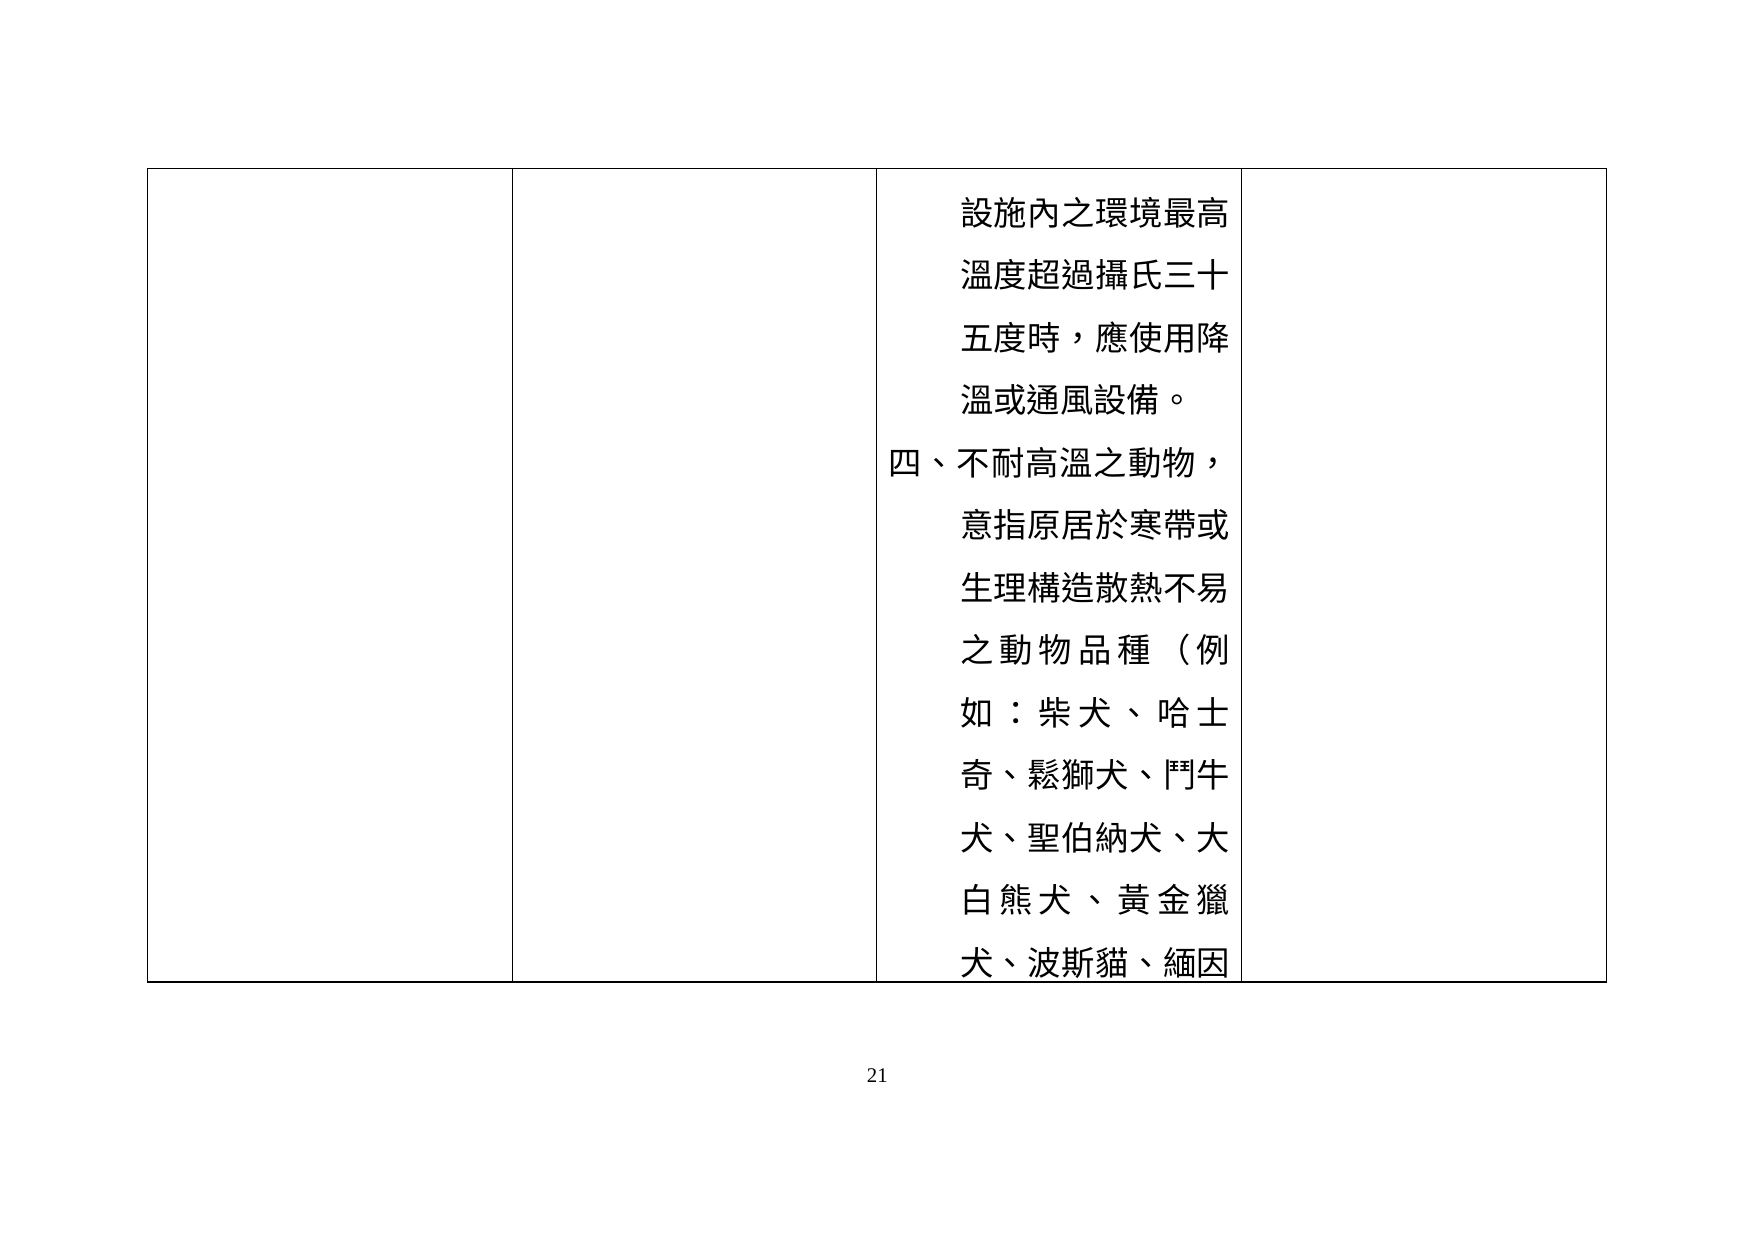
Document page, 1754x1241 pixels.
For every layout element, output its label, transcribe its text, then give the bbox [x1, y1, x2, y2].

table_cell [1242, 169, 1606, 981]
table_cell [513, 169, 876, 981]
table_cell 設施內之環境最高溫度超過攝氏三十五度時，應使用降溫或通風設備。 四、不耐高溫之動物，意指原居於寒帶或生理構造散熱不易之動物品種（例如：柴犬、哈士奇、鬆獅犬、鬥牛犬、聖伯納犬、大白熊犬、黃金獵犬、波斯貓、緬因 [877, 169, 1241, 981]
table_cell [148, 169, 512, 981]
